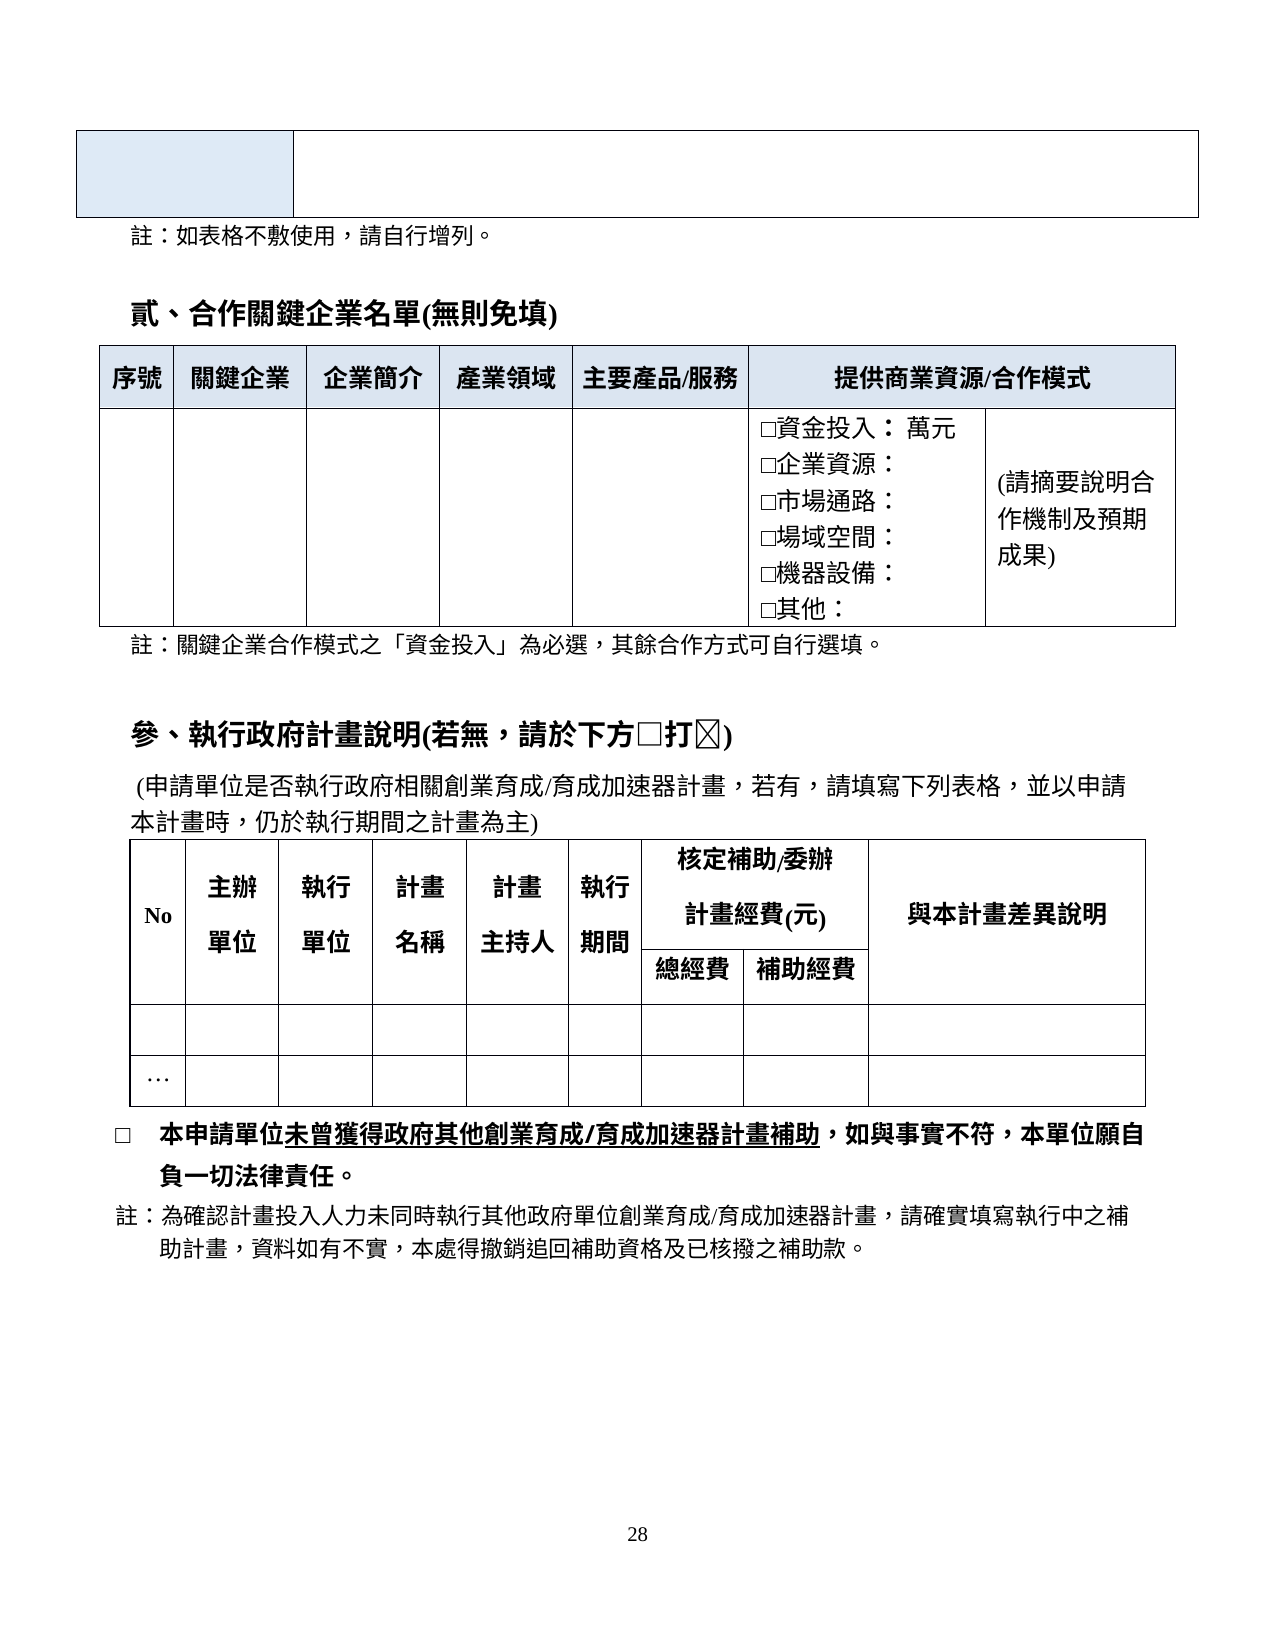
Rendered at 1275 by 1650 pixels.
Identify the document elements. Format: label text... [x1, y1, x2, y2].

table_cell [869, 1056, 1145, 1106]
table_cell [186, 1005, 278, 1055]
table_cell [174, 409, 306, 626]
table_cell [744, 1005, 868, 1055]
text 貳、合作關鍵企業名單(無則免填) [130, 290, 1145, 333]
table_header 主要產品/服務 [573, 346, 748, 407]
table_cell [186, 1056, 278, 1106]
table_cell [569, 1056, 641, 1106]
table_header 提供商業資源/合作模式 [749, 346, 1175, 407]
table_cell 總經費 [642, 950, 743, 1004]
table_cell … [131, 1056, 185, 1106]
table_cell □資金投入： 萬元 □企業資源： □市場通路： □場域空間： □機器設備： □其他： [749, 409, 985, 626]
table_cell [279, 1056, 372, 1106]
text 註：如表格不敷使用，請自行增列。 [130, 218, 1145, 251]
table_cell [373, 1005, 466, 1055]
table_header 執行 單位 [279, 840, 372, 1004]
table_header 與本計畫差異說明 [869, 840, 1145, 1004]
table_header 核定補助/委辦 計畫經費(元) [642, 840, 868, 949]
text 參、執行政府計畫說明(若無，請於下方□打) [130, 712, 1145, 754]
table_cell 補助經費 [744, 950, 868, 1004]
table_cell [294, 131, 1198, 217]
text 註：關鍵企業合作模式之「資金投入」為必選，其餘合作方式可自行選填。 [130, 627, 1163, 660]
table_cell [307, 409, 439, 626]
table_cell [744, 1056, 868, 1106]
text 註：為確認計畫投入人力未同時執行其他政府單位創業育成/育成加速器計畫，請確實填寫執行中之補助計畫，資料如有不實，本處得撤銷追回補助資格及已核撥之補助款。 [115, 1198, 1145, 1264]
table_cell [467, 1056, 568, 1106]
table_cell [131, 1005, 185, 1055]
table_cell [569, 1005, 641, 1055]
table_cell [77, 131, 293, 217]
table_header No [131, 840, 185, 1004]
table_header 企業簡介 [307, 346, 439, 407]
list 本申請單位未曾獲得政府其他創業育成/育成加速器計畫補助，如與事實不符，本單位願自負一切法律責任。 [115, 1115, 1145, 1193]
table_cell [467, 1005, 568, 1055]
table_cell [279, 1005, 372, 1055]
table_cell [100, 409, 173, 626]
table_header 計畫 主持人 [467, 840, 568, 1004]
table_header 主辦 單位 [186, 840, 278, 1004]
text (申請單位是否執行政府相關創業育成/育成加速器計畫，若有，請填寫下列表格，並以申請本計畫時，仍於執行期間之計畫為主) [130, 766, 1145, 839]
table_header 序號 [100, 346, 173, 407]
table_cell [642, 1056, 743, 1106]
table_header 計畫 名稱 [373, 840, 466, 1004]
table_cell (請摘要說明合作機制及預期成果) [986, 409, 1175, 626]
table_cell [573, 409, 748, 626]
table_header 執行 期間 [569, 840, 641, 1004]
table_cell [373, 1056, 466, 1106]
table_cell [869, 1005, 1145, 1055]
table_cell [440, 409, 572, 626]
table_header 產業領域 [440, 346, 572, 407]
table_cell [642, 1005, 743, 1055]
table_header 關鍵企業 [174, 346, 306, 407]
